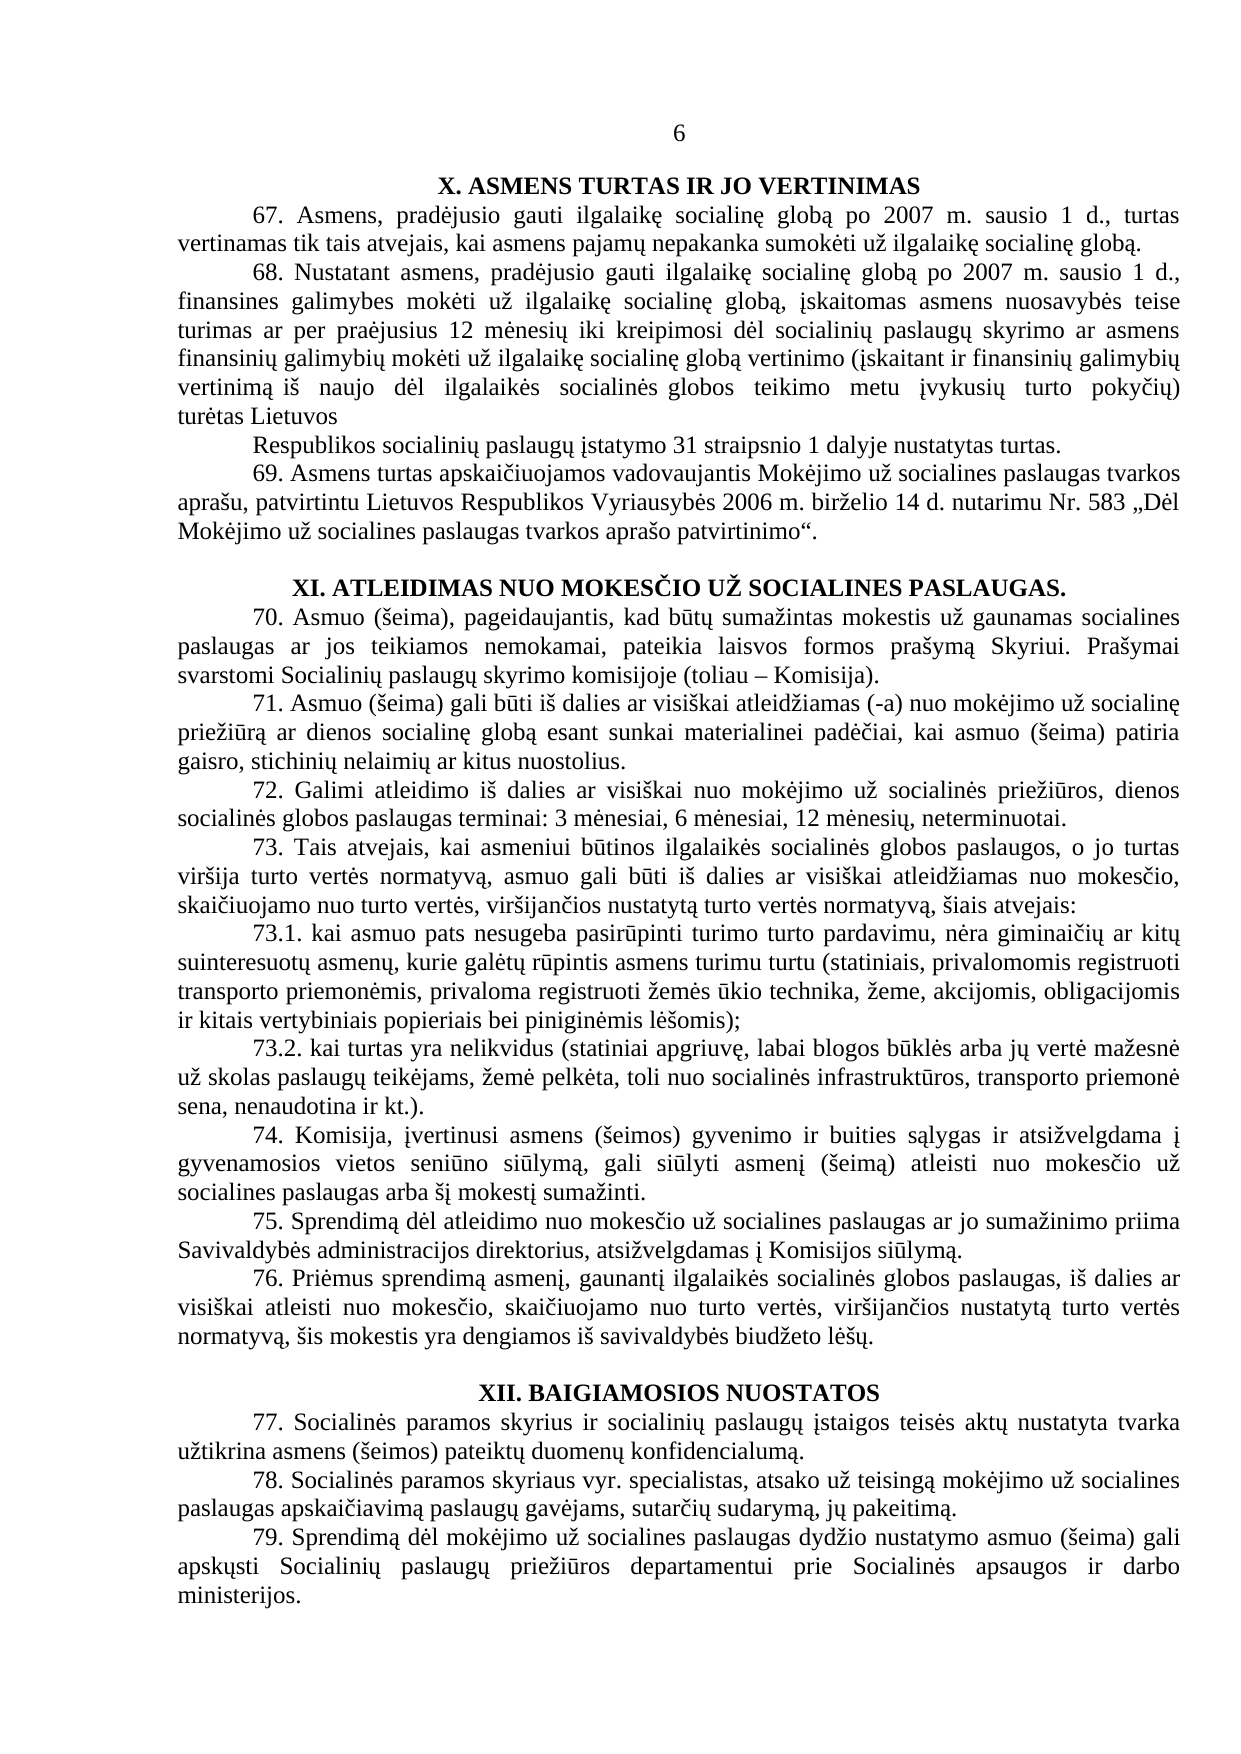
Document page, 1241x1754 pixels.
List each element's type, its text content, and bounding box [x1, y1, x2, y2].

text 77. Socialinės paramos skyrius ir socialinių paslaugų įstaigos teisės aktų nustatyta tvarka užtikrina asmens (šeimos) pateiktų duomenų konfidencialumą. [177, 1407, 1181, 1465]
text 67. Asmens, pradėjusio gauti ilgalaikę socialinę globą po 2007 m. sausio 1 d., turtas vertinamas tik tais atvejais, kai asmens pajamų nepakanka sumokėti už ilgalaikę socialinę globą. [177, 200, 1181, 257]
text 71. Asmuo (šeima) gali būti iš dalies ar visiškai atleidžiamas (-a) nuo mokėjimo už socialinę priežiūrą ar dienos socialinę globą esant sunkai materialinei padėčiai, kai asmuo (šeima) patiria gaisro, stichinių nelaimių ar kitus nuostolius. [177, 688, 1181, 775]
text 75. Sprendimą dėl atleidimo nuo mokesčio už socialines paslaugas ar jo sumažinimo priima Savivaldybės administracijos direktorius, atsižvelgdamas į Komisijos siūlymą. [177, 1206, 1181, 1263]
text XII. BAIGIAMOSIOS NUOSTATOS [177, 1378, 1181, 1407]
text 76. Priėmus sprendimą asmenį, gaunantį ilgalaikės socialinės globos paslaugas, iš dalies ar visiškai atleisti nuo mokesčio, skaičiuojamo nuo turto vertės, viršijančios nustatytą turto vertės normatyvą, šis mokestis yra dengiamos iš savivaldybės biudžeto lėšų. [177, 1263, 1181, 1350]
text X. ASMENS TURTAS IR JO VERTINIMAS [177, 171, 1181, 200]
text 74. Komisija, įvertinusi asmens (šeimos) gyvenimo ir buities sąlygas ir atsižvelgdama į gyvenamosios vietos seniūno siūlymą, gali siūlyti asmenį (šeimą) atleisti nuo mokesčio už socialines paslaugas arba šį mokestį sumažinti. [177, 1120, 1181, 1206]
text XI. ATLEIDIMAS NUO MOKESČIO UŽ SOCIALINES PASLAUGAS. [177, 573, 1181, 602]
text Respublikos socialinių paslaugų įstatymo 31 straipsnio 1 dalyje nustatytas turtas. [177, 430, 1181, 458]
text 72. Galimi atleidimo iš dalies ar visiškai nuo mokėjimo už socialinės priežiūros, dienos socialinės globos paslaugas terminai: 3 mėnesiai, 6 mėnesiai, 12 mėnesių, neterminuotai. [177, 775, 1181, 832]
text 73.1. kai asmuo pats nesugeba pasirūpinti turimo turto pardavimu, nėra giminaičių ar kitų suinteresuotų asmenų, kurie galėtų rūpintis asmens turimu turtu (statiniais, privalomomis registruoti transporto priemonėmis, privaloma registruoti žemės ūkio technika, žeme, akcijomis, obligacijomis ir kitais vertybiniais popieriais bei piniginėmis lėšomis); [177, 918, 1181, 1033]
text 69. Asmens turtas apskaičiuojamos vadovaujantis Mokėjimo už socialines paslaugas tvarkos aprašu, patvirtintu Lietuvos Respublikos Vyriausybės 2006 m. birželio 14 d. nutarimu Nr. 583 „Dėl Mokėjimo už socialines paslaugas tvarkos aprašo patvirtinimo“. [177, 458, 1181, 545]
text 73. Tais atvejais, kai asmeniui būtinos ilgalaikės socialinės globos paslaugos, o jo turtas viršija turto vertės normatyvą, asmuo gali būti iš dalies ar visiškai atleidžiamas nuo mokesčio, skaičiuojamo nuo turto vertės, viršijančios nustatytą turto vertės normatyvą, šiais atvejais: [177, 832, 1181, 918]
text 78. Socialinės paramos skyriaus vyr. specialistas, atsako už teisingą mokėjimo už socialines paslaugas apskaičiavimą paslaugų gavėjams, sutarčių sudarymą, jų pakeitimą. [177, 1465, 1181, 1522]
text 79. Sprendimą dėl mokėjimo už socialines paslaugas dydžio nustatymo asmuo (šeima) gali apskųsti Socialinių paslaugų priežiūros departamentui prie Socialinės apsaugos ir darbo ministerijos. [177, 1522, 1181, 1608]
text 73.2. kai turtas yra nelikvidus (statiniai apgriuvę, labai blogos būklės arba jų vertė mažesnė už skolas paslaugų teikėjams, žemė pelkėta, toli nuo socialinės infrastruktūros, transporto priemonė sena, nenaudotina ir kt.). [177, 1033, 1181, 1120]
text 68. Nustatant asmens, pradėjusio gauti ilgalaikę socialinę globą po 2007 m. sausio 1 d., finansines galimybes mokėti už ilgalaikę socialinę globą, įskaitomas asmens nuosavybės teise turimas ar per praėjusius 12 mėnesių iki kreipimosi dėl socialinių paslaugų skyrimo ar asmens finansinių galimybių mokėti už ilgalaikę socialinę globą vertinimo (įskaitant ir finansinių galimybių vertinimą iš naujo dėl ilgalaikės socialinės globos teikimo metu įvykusių turto pokyčių) turėtas Lietuvos [177, 257, 1181, 430]
text 70. Asmuo (šeima), pageidaujantis, kad būtų sumažintas mokestis už gaunamas socialines paslaugas ar jos teikiamos nemokamai, pateikia laisvos formos prašymą Skyriui. Prašymai svarstomi Socialinių paslaugų skyrimo komisijoje (toliau – Komisija). [177, 602, 1181, 688]
